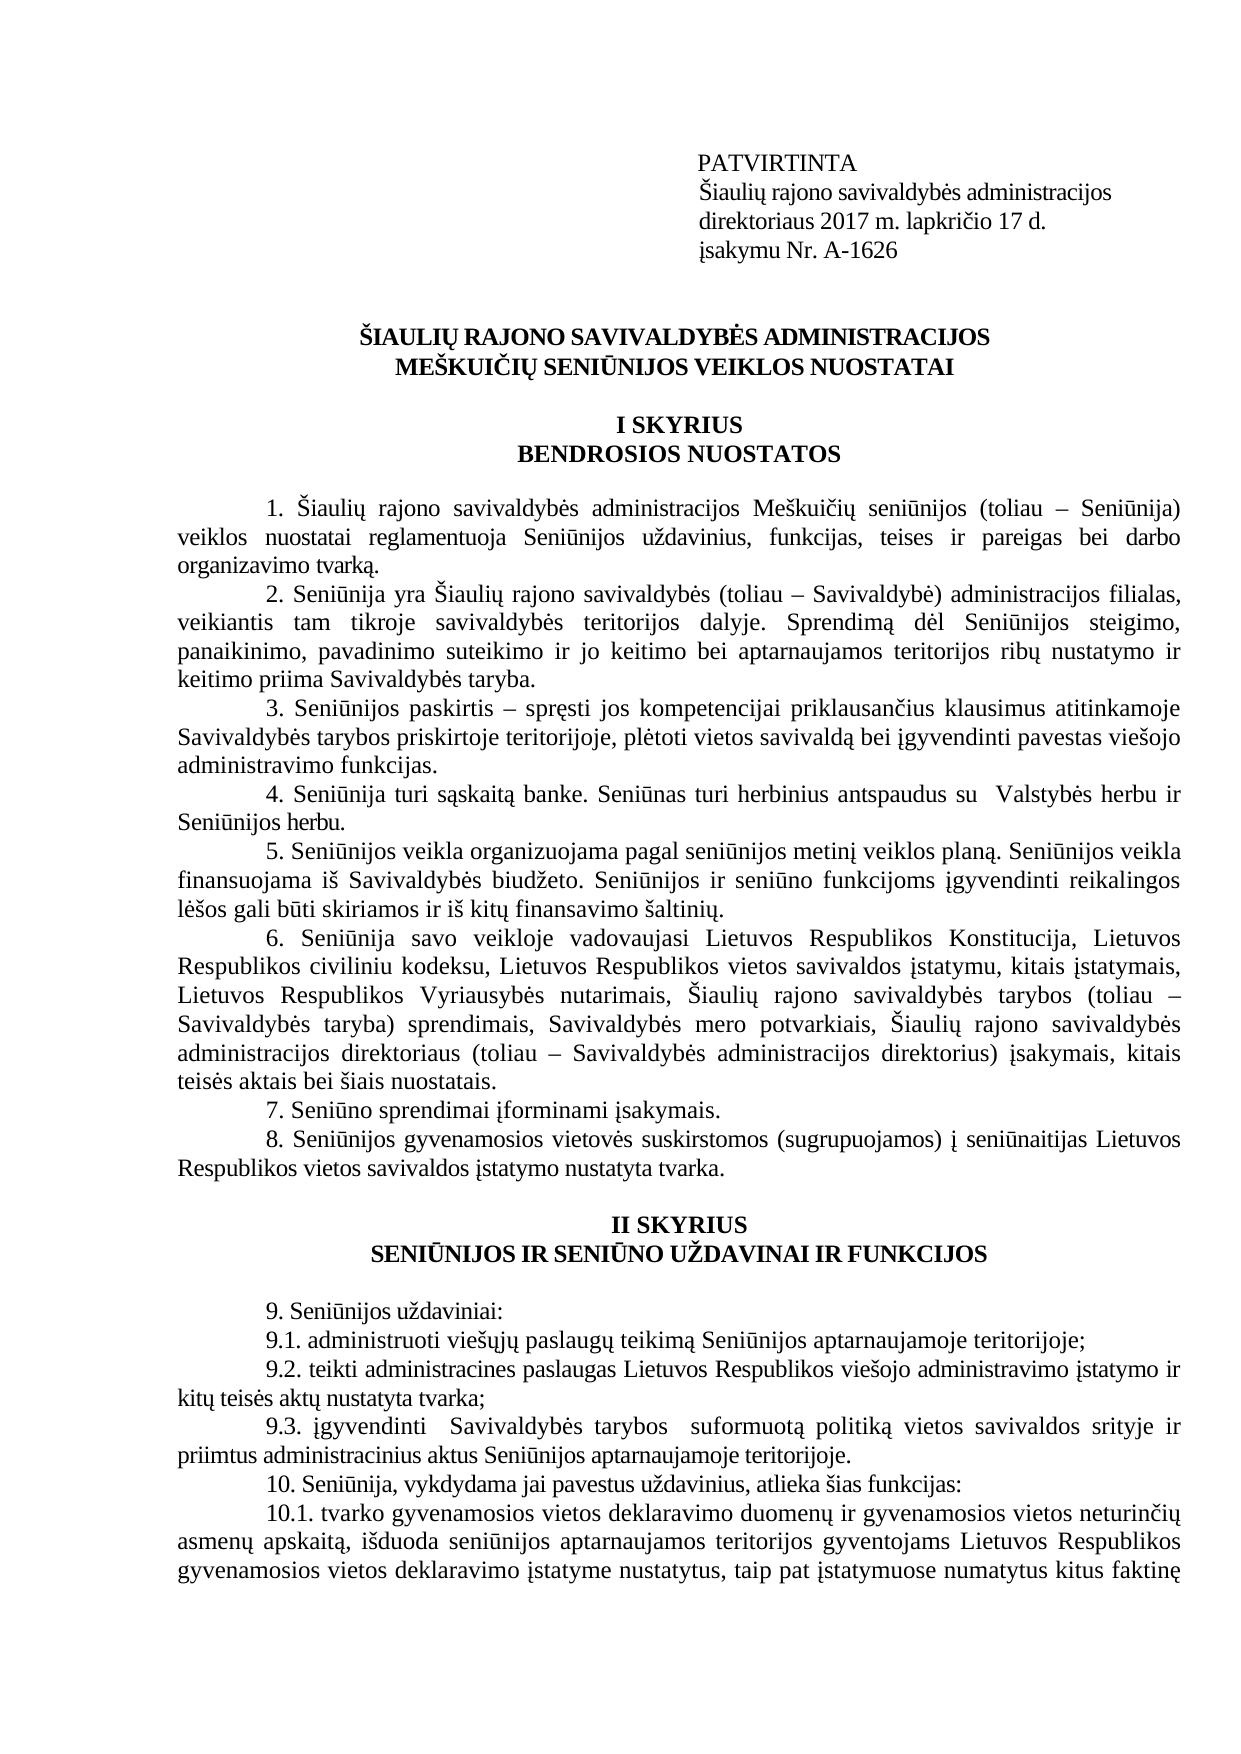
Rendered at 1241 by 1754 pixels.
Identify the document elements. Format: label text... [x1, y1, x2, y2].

text II SKYRIUS [177, 1210, 1182, 1239]
text I SKYRIUS [177, 410, 1182, 439]
text direktoriaus 2017 m. lapkričio 17 d. [698, 206, 1132, 235]
text 2. Seniūnija yra Šiaulių rajono savivaldybės (toliau – Savivaldybė) administracijos filialas, veikiantis tam tikroje savivaldybės teritorijos dalyje. Sprendimą dėl Seniūnijos steigimo, panaikinimo, pavadinimo suteikimo ir jo keitimo bei aptarnaujamos teritorijos ribų nustatymo ir keitimo priima Savivaldybės taryba. [177, 579, 1182, 694]
text 9. Seniūnijos uždaviniai: [177, 1296, 1182, 1325]
text Šiaulių rajono savivaldybės administracijos [698, 176, 1132, 206]
text 1. Šiaulių rajono savivaldybės administracijos Meškuičių seniūnijos (toliau – Seniūnija) veiklos nuostatai reglamentuoja Seniūnijos uždavinius, funkcijas, teises ir pareigas bei darbo organizavimo tvarką. [177, 494, 1182, 579]
text 3. Seniūnijos paskirtis – spręsti jos kompetencijai priklausančius klausimus atitinkamoje Savivaldybės tarybos priskirtoje teritorijoje, plėtoti vietos savivaldą bei įgyvendinti pavestas viešojo administravimo funkcijas. [177, 694, 1182, 779]
text 7. Seniūno sprendimai įforminami įsakymais. [177, 1095, 1182, 1124]
text BENDROSIOS NUOSTATOS [177, 439, 1182, 467]
text 6. Seniūnija savo veikloje vadovaujasi Lietuvos Respublikos Konstitucija, Lietuvos Respublikos civiliniu kodeksu, Lietuvos Respublikos vietos savivaldos įstatymu, kitais įstatymais, Lietuvos Respublikos Vyriausybės nutarimais, Šiaulių rajono savivaldybės tarybos (toliau – Savivaldybės taryba) sprendimais, Savivaldybės mero potvarkiais, Šiaulių rajono savivaldybės administracijos direktoriaus (toliau – Savivaldybės administracijos direktorius) įsakymais, kitais teisės aktais bei šiais nuostatais. [177, 923, 1182, 1095]
text 9.3. įgyvendinti Savivaldybės tarybos suformuotą politiką vietos savivaldos srityje ir priimtus administracinius aktus Seniūnijos aptarnaujamoje teritorijoje. [177, 1411, 1182, 1469]
text 5. Seniūnijos veikla organizuojama pagal seniūnijos metinį veiklos planą. Seniūnijos veikla finansuojama iš Savivaldybės biudžeto. Seniūnijos ir seniūno funkcijoms įgyvendinti reikalingos lėšos gali būti skiriamos ir iš kitų finansavimo šaltinių. [177, 836, 1182, 923]
text SENIŪNIJOS IR SENIŪNO UŽDAVINAI IR FUNKCIJOS [177, 1239, 1182, 1268]
text 8. Seniūnijos gyvenamosios vietovės suskirstomos (sugrupuojamos) į seniūnaitijas Lietuvos Respublikos vietos savivaldos įstatymo nustatyta tvarka. [177, 1124, 1182, 1181]
text 4. Seniūnija turi sąskaitą banke. Seniūnas turi herbinius antspaudus su Valstybės herbu ir Seniūnijos herbu. [177, 779, 1182, 836]
text 9.2. teikti administracines paslaugas Lietuvos Respublikos viešojo administravimo įstatymo ir kitų teisės aktų nustatyta tvarka; [177, 1354, 1182, 1411]
text įsakymu Nr. A-1626 [698, 235, 1132, 265]
text 10. Seniūnija, vykdydama jai pavestus uždavinius, atlieka šias funkcijas: [177, 1469, 1182, 1498]
text ŠIAULIŲ RAJONO SAVIVALDYBĖS ADMINISTRACIJOS MEŠKUIČIŲ SENIŪNIJOS VEIKLOS NUOSTATAI [346, 322, 1003, 381]
text PATVIRTINTA [697, 148, 1182, 176]
text 10.1. tvarko gyvenamosios vietos deklaravimo duomenų ir gyvenamosios vietos neturinčių asmenų apskaitą, išduoda seniūnijos aptarnaujamos teritorijos gyventojams Lietuvos Respublikos gyvenamosios vietos deklaravimo įstatyme nustatytus, taip pat įstatymuose numatytus kitus faktinę [177, 1498, 1182, 1584]
text 9.1. administruoti viešųjų paslaugų teikimą Seniūnijos aptarnaujamoje teritorijoje; [177, 1325, 1182, 1354]
